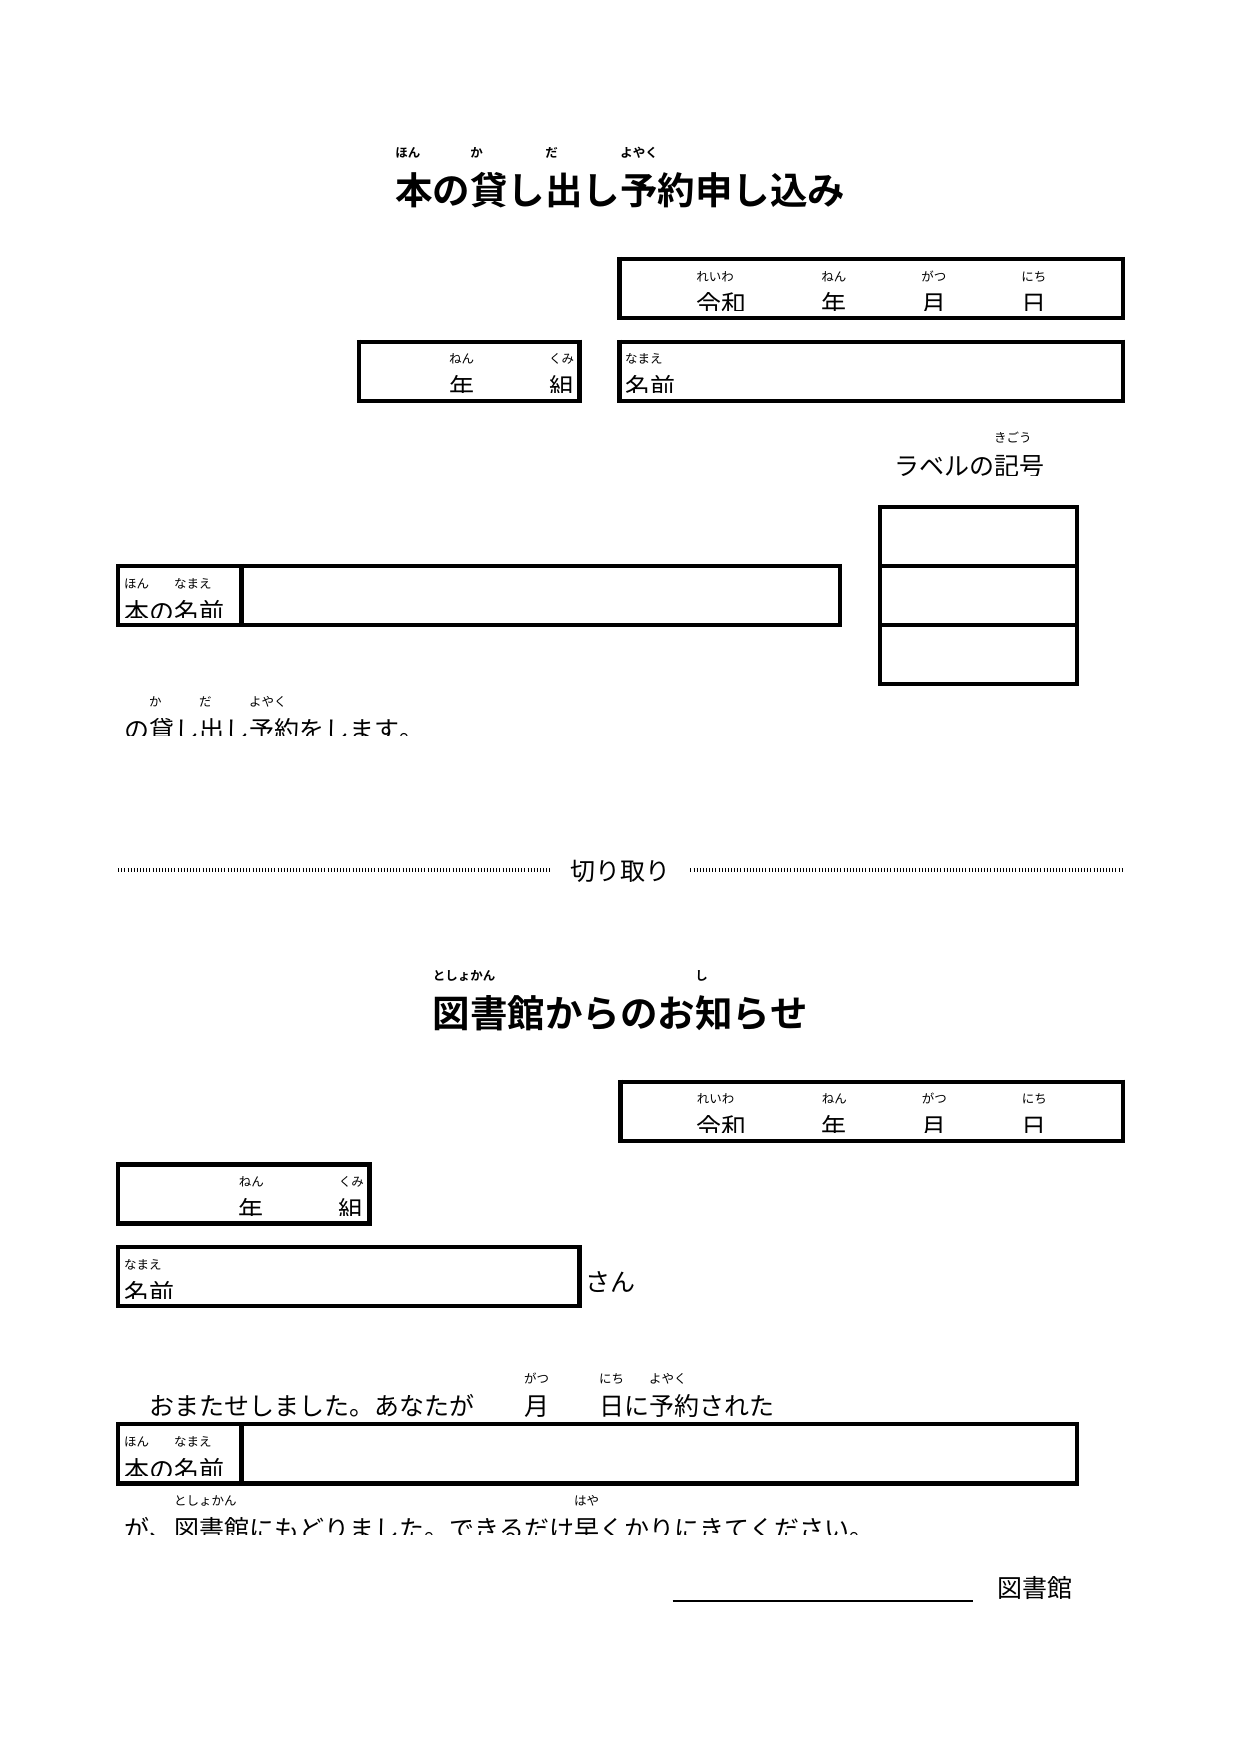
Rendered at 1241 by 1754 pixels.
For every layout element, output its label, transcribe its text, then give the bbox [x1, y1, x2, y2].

table_cell [212, 1249, 577, 1304]
table_cell [118, 399, 1123, 422]
table_cell [840, 623, 878, 682]
table_cell [118, 1304, 1123, 1363]
table_cell 名前なまえ [120, 1249, 212, 1304]
table_cell [244, 568, 838, 623]
table_cell おまたせしました。あなたが 月がつ 日にちに予約よやくされた [118, 1363, 1123, 1422]
table_header [118, 1080, 618, 1138]
table_cell [244, 1426, 1075, 1481]
table_cell [118, 1139, 1123, 1162]
table_cell [118, 340, 357, 398]
table_cell が、図書館としょかんにもどりました。できるだけ早はやくかりにきてください。 [118, 1481, 1123, 1540]
table_cell [882, 627, 1075, 682]
table_header 令和れいわ 年ねん 月がつ 日にち [623, 1084, 1121, 1138]
title 本のほん貸しか出しだ予約よやく申し込み [118, 143, 1122, 216]
table_cell [118, 868, 550, 912]
table_cell ラベルの記号きごう [840, 422, 1123, 481]
table_cell [882, 509, 1075, 564]
table_cell [1079, 505, 1123, 564]
table_cell [582, 340, 617, 398]
table_cell 年ねん 組くみ [120, 1167, 367, 1221]
table_cell [882, 568, 1075, 623]
table_cell の貸しか出しだ予約よやくをします。 [118, 682, 1123, 741]
table_cell 本のほん名前なまえ [120, 1426, 239, 1481]
table_cell さん [582, 1245, 1123, 1304]
table_header [118, 828, 550, 868]
table_cell [840, 505, 878, 564]
table_cell [1079, 1422, 1123, 1481]
table_cell 本のほん名前なまえ [120, 568, 239, 623]
table_header 切り取り [550, 828, 690, 912]
table_cell [842, 564, 878, 623]
table_cell [741, 344, 1121, 398]
table_cell [118, 481, 1123, 505]
table_header 令和れいわ 年ねん 月がつ 日にち [622, 261, 1121, 316]
table_header [118, 257, 617, 316]
text 図書館 [118, 1569, 1122, 1605]
table_cell [372, 1162, 1123, 1221]
table_cell [118, 1221, 1123, 1245]
title 図書館としょかんからのお知らせし [118, 966, 1122, 1038]
table_cell [118, 627, 840, 682]
table_cell [1079, 564, 1123, 623]
table_cell [118, 422, 840, 481]
table_header [690, 828, 1122, 868]
table_cell [118, 316, 1123, 339]
table_cell 名前なまえ [622, 344, 741, 398]
table_cell [1079, 623, 1123, 682]
table_cell [690, 868, 1122, 912]
table_cell 年ねん 組くみ [361, 344, 577, 398]
table_cell [118, 505, 840, 564]
